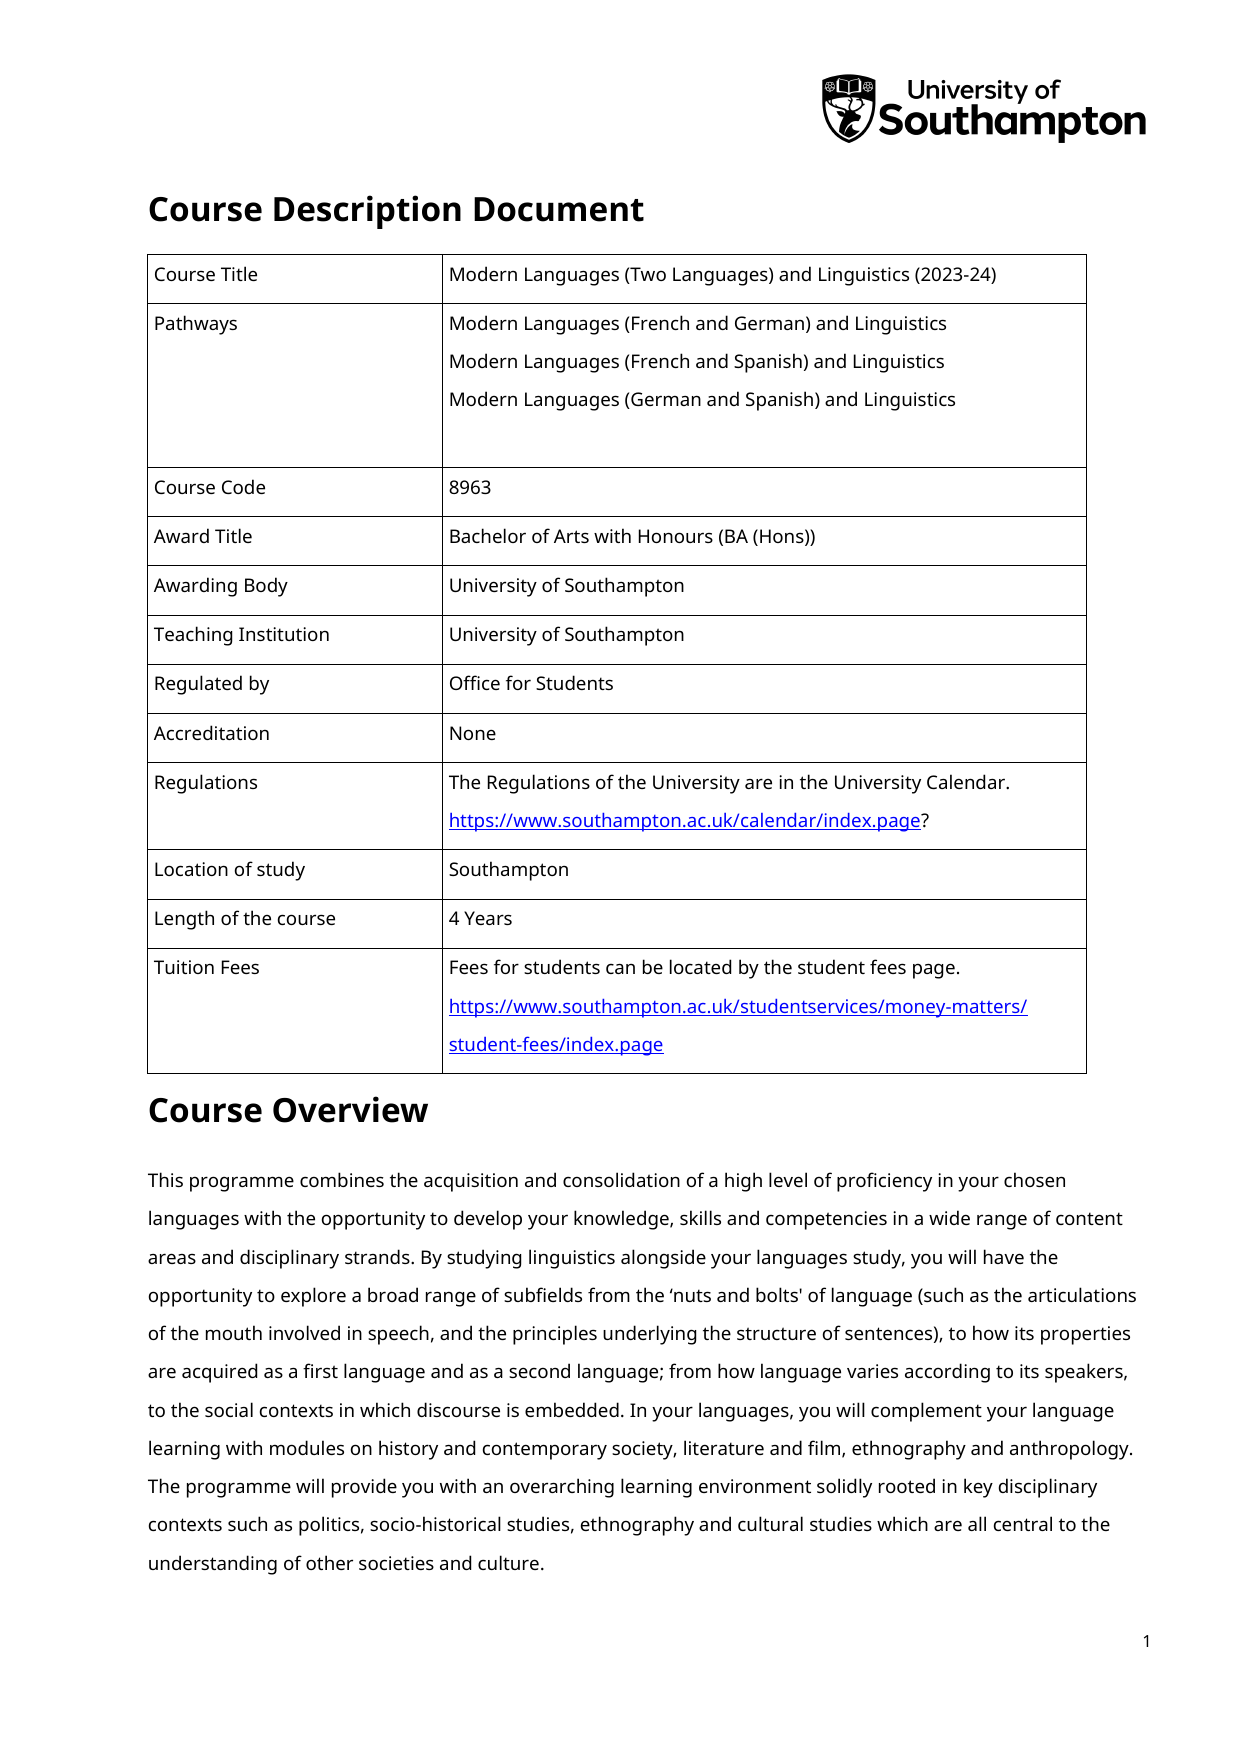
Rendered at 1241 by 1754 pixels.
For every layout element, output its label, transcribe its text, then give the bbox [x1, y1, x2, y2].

table_cell Modern Languages (French and German) and Linguistics Modern Languages (French and Spanish) and Linguistics Modern Languages (German and Spanish) and Linguistics [443, 304, 1086, 467]
table_cell Regulated by [148, 665, 442, 713]
table_cell 8963 [443, 468, 1086, 516]
subtitle Course Overview [148, 1087, 1152, 1132]
table_cell Teaching Institution [148, 616, 442, 664]
table_cell University of Southampton [443, 566, 1086, 614]
table_cell Length of the course [148, 900, 442, 948]
table_cell Awarding Body [148, 566, 442, 614]
table_cell Pathways [148, 304, 442, 467]
table_cell The Regulations of the University are in the University Calendar. https://www.southampton.ac.uk/calendar/index.page? [443, 763, 1086, 849]
table_header Course Title [148, 255, 442, 303]
table_cell Regulations [148, 763, 442, 849]
table_cell None [443, 714, 1086, 762]
table_header Modern Languages (Two Languages) and Linguistics (2023-24) [443, 255, 1086, 303]
table_cell Office for Students [443, 665, 1086, 713]
table_cell Tuition Fees [148, 949, 442, 1073]
table_cell Bachelor of Arts with Honours (BA (Hons)) [443, 517, 1086, 565]
table_cell 4 Years [443, 900, 1086, 948]
table_cell Award Title [148, 517, 442, 565]
table_cell Fees for students can be located by the student fees page. https://www.southampton.ac.uk/studentservices/money-matters/student-fees/index.page [443, 949, 1086, 1073]
text This programme combines the acquisition and consolidation of a high level of proficiency in your chosen languages with the opportunity to develop your knowledge, skills and competencies in a wide range of content areas and disciplinary strands. By studying linguistics alongside your languages study, you will have the opportunity to explore a broad range of subfields from the ‘nuts and bolts' of language (such as the articulations of the mouth involved in speech, and the principles underlying the structure of sentences), to how its properties are acquired as a first language and as a second language; from how language varies according to its speakers, to the social contexts in which discourse is embedded. In your languages, you will complement your language learning with modules on history and contemporary society, literature and film, ethnography and anthropology. The programme will provide you with an overarching learning environment solidly rooted in key disciplinary contexts such as politics, socio-historical studies, ethnography and cultural studies which are all central to the understanding of other societies and culture. [148, 1167, 1145, 1613]
table_cell Southampton [443, 850, 1086, 898]
subtitle Course Description Document [148, 186, 1152, 231]
table_cell Course Code [148, 468, 442, 516]
table_cell University of Southampton [443, 616, 1086, 664]
table_cell Accreditation [148, 714, 442, 762]
table_cell Location of study [148, 850, 442, 898]
